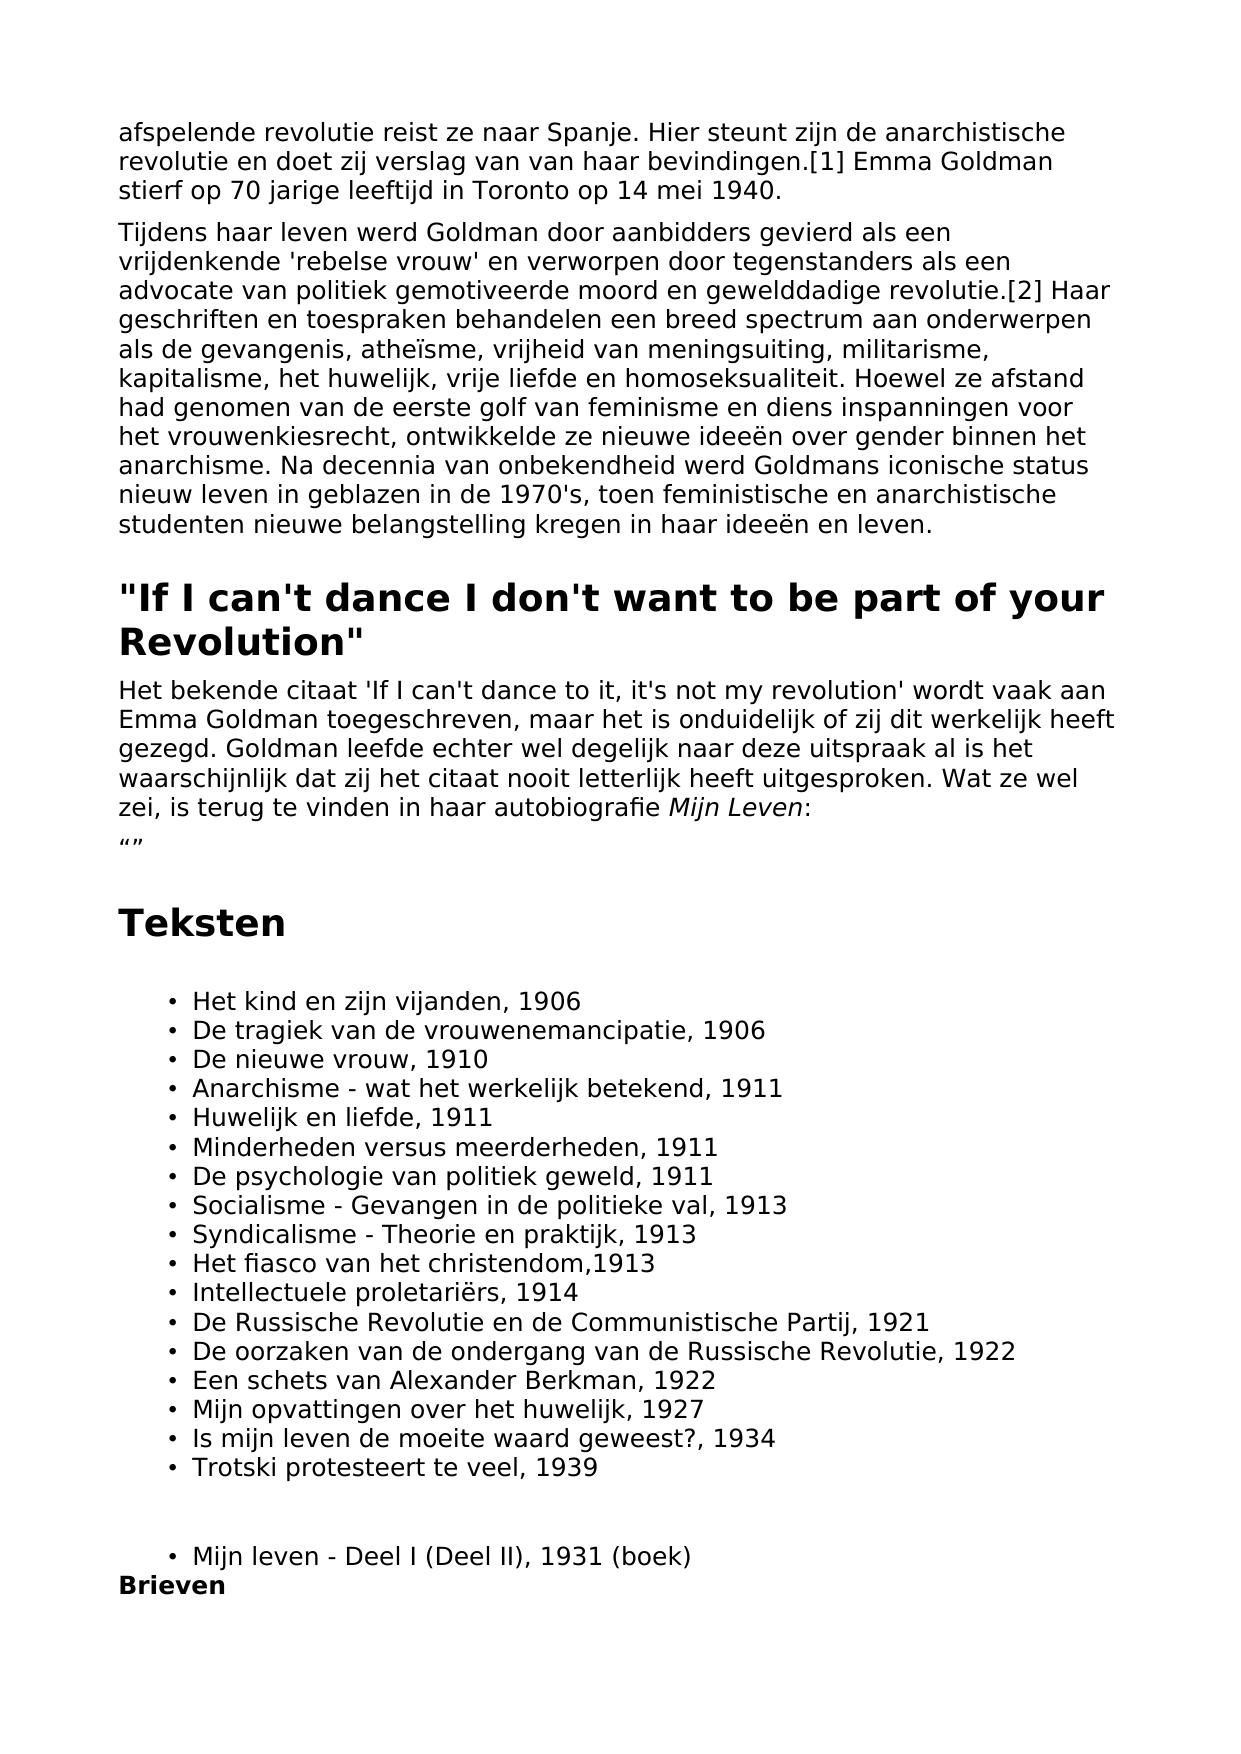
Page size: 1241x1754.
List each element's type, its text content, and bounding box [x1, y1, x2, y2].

list Mijn opvattingen over het huwelijk, 1927 [177, 1395, 1122, 1424]
text Brieven [118, 1571, 1122, 1600]
text Het bekende citaat 'If I can't dance to it, it's not my revolution' wordt vaak aan Emma Goldman toegeschreven, maar het is onduidelijk of zij dit werkelijk heeft gezegd. Goldman leefde echter wel degelijk naar deze uitspraak al is het waarschijnlijk dat zij het citaat nooit letterlijk heeft uitgesproken. Wat ze wel zei, is terug te vinden in haar autobiografie Mijn Leven: [118, 676, 1122, 822]
list De oorzaken van de ondergang van de Russische Revolutie, 1922 [177, 1337, 1122, 1366]
list Huwelijk en liefde, 1911 [177, 1103, 1122, 1133]
list Het fiasco van het christendom,1913 [177, 1249, 1122, 1278]
subtitle Teksten [118, 901, 1122, 945]
text “” [118, 834, 1122, 864]
list Intellectuele proletariërs, 1914 [177, 1278, 1122, 1308]
text Tijdens haar leven werd Goldman door aanbidders gevierd als een vrijdenkende 'rebelse vrouw' en verworpen door tegenstanders als een advocate van politiek gemotiveerde moord en gewelddadige revolutie.[2] Haar geschriften en toespraken behandelen een breed spectrum aan onderwerpen als de gevangenis, atheïsme, vrijheid van meningsuiting, militarisme, kapitalisme, het huwelijk, vrije liefde en homoseksualiteit. Hoewel ze afstand had genomen van de eerste golf van feminisme en diens inspanningen voor het vrouwenkiesrecht, ontwikkelde ze nieuwe ideeën over gender binnen het anarchisme. Na decennia van onbekendheid werd Goldmans iconische status nieuw leven in geblazen in de 1970's, toen feministische en anarchistische studenten nieuwe belangstelling kregen in haar ideeën en leven. [118, 218, 1122, 539]
subtitle "If I can't dance I don't want to be part of your Revolution" [118, 576, 1122, 664]
list Anarchisme - wat het werkelijk betekend, 1911 [177, 1074, 1122, 1103]
list De psychologie van politiek geweld, 1911 [177, 1162, 1122, 1191]
list Syndicalisme - Theorie en praktijk, 1913 [177, 1220, 1122, 1249]
list Een schets van Alexander Berkman, 1922 [177, 1366, 1122, 1395]
text afspelende revolutie reist ze naar Spanje. Hier steunt zijn de anarchistische revolutie en doet zij verslag van van haar bevindingen.[1] Emma Goldman stierf op 70 jarige leeftijd in Toronto op 14 mei 1940. [118, 118, 1122, 206]
list De nieuwe vrouw, 1910 [177, 1045, 1122, 1074]
list Trotski protesteert te veel, 1939 [177, 1453, 1122, 1483]
list Mijn leven - Deel I (Deel II), 1931 (boek) [177, 1542, 1122, 1571]
list Is mijn leven de moeite waard geweest?, 1934 [177, 1424, 1122, 1453]
list Socialisme - Gevangen in de politieke val, 1913 [177, 1191, 1122, 1220]
list Het kind en zijn vijanden, 1906 [177, 987, 1122, 1016]
list Minderheden versus meerderheden, 1911 [177, 1133, 1122, 1162]
list De tragiek van de vrouwenemancipatie, 1906 [177, 1016, 1122, 1045]
list De Russische Revolutie en de Communistische Partij, 1921 [177, 1308, 1122, 1337]
